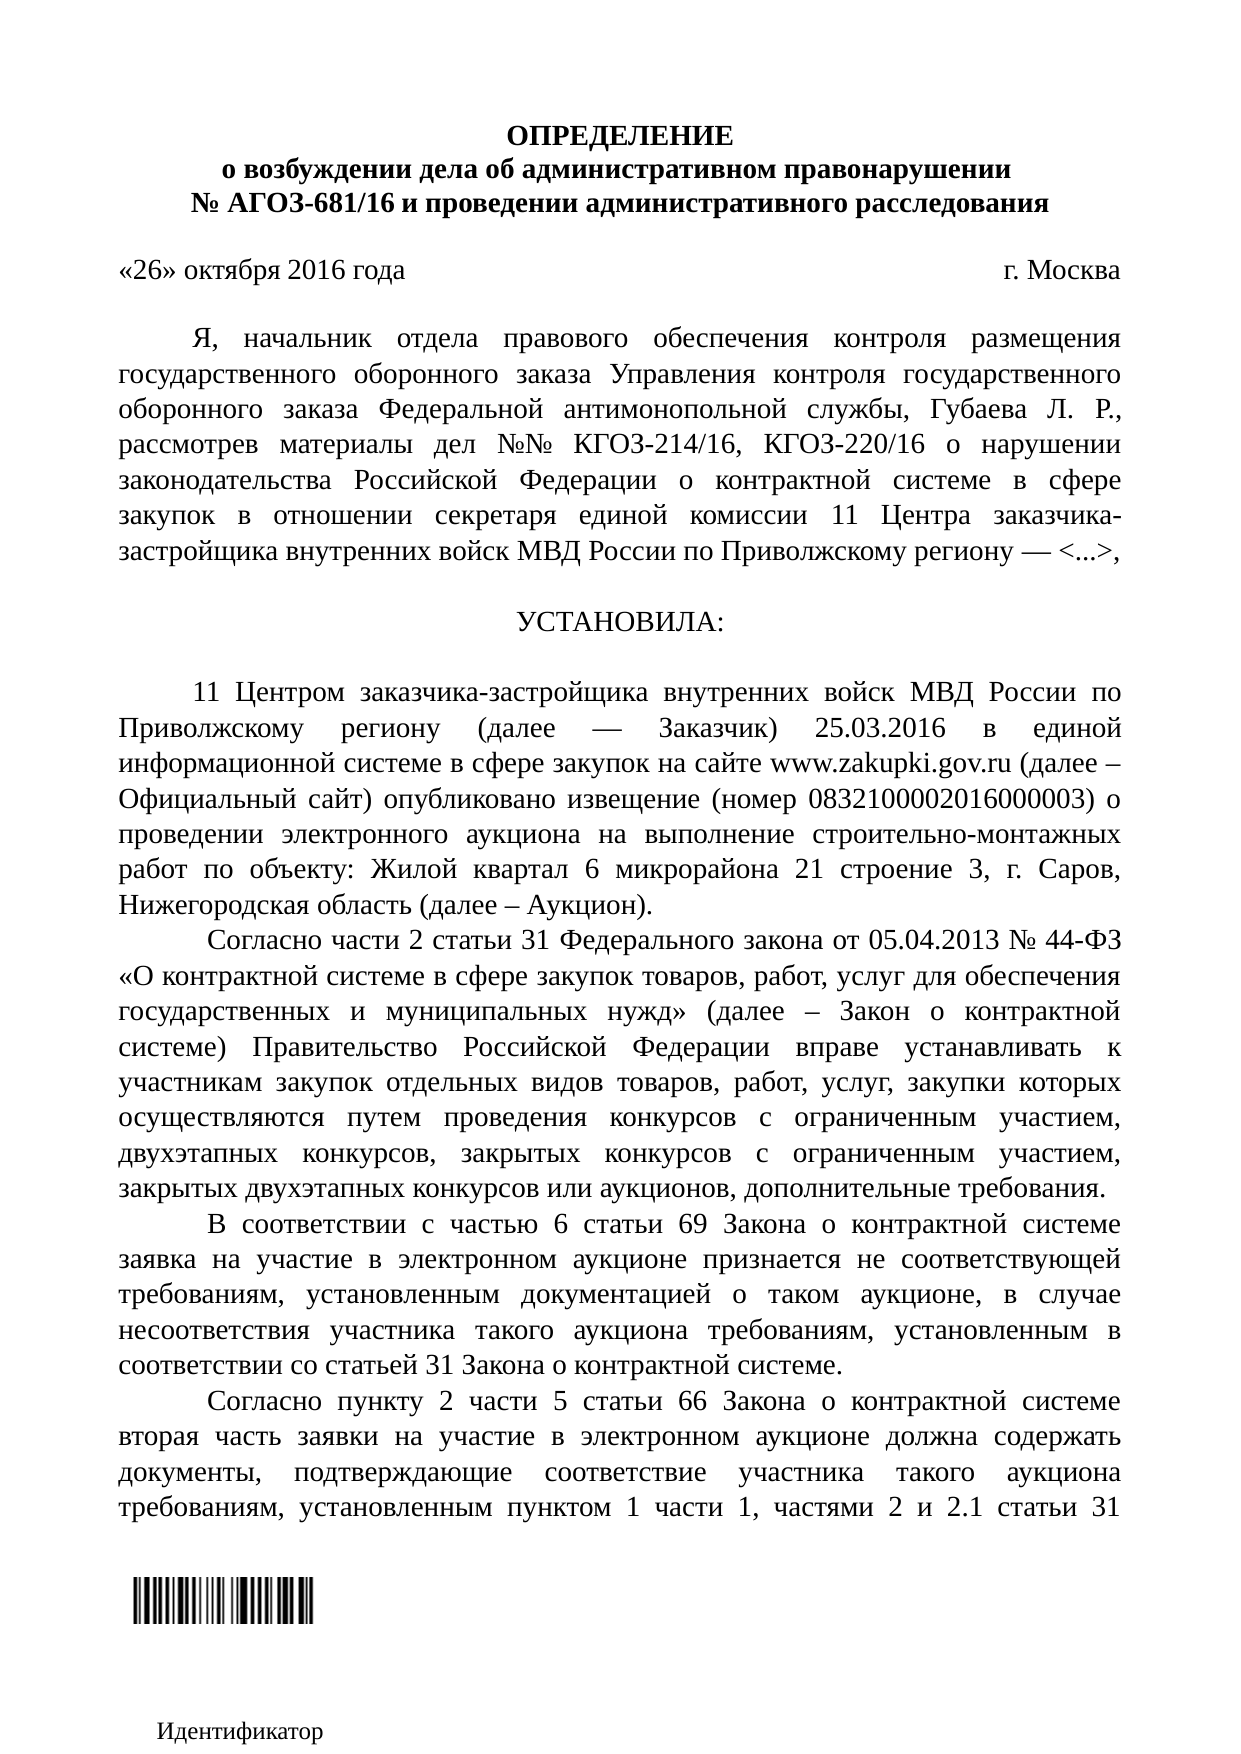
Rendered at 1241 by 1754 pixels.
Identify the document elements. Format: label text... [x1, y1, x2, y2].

text Я, начальник отдела правового обеспечения контроля размещения государственного оборонного заказа Управления контроля государственного оборонного заказа Федеральной антимонопольной службы, Губаева Л. Р., рассмотрев материалы дел №№ КГОЗ-214/16, КГОЗ-220/16 о нарушении законодательства Российской Федерации о контрактной системе в сфере закупок в отношении секретаря единой комиссии 11 Центра заказчика-застройщика внутренних войск МВД России по Приволжскому региону — <...>, [118, 319, 1122, 567]
text УСТАНОВИЛА: [118, 603, 1122, 638]
text ОПРЕДЕЛЕНИЕ [118, 118, 1122, 152]
text Согласно части 2 статьи 31 Федерального закона от 05.04.2013 № 44-ФЗ «О контрактной системе в сфере закупок товаров, работ, услуг для обеспечения государственных и муниципальных нужд» (далее – Закон о контрактной системе) Правительство Российской Федерации вправе устанавливать к участникам закупок отдельных видов товаров, работ, услуг, закупки которых осуществляются путем проведения конкурсов с ограниченным участием, двухэтапных конкурсов, закрытых конкурсов с ограниченным участием, закрытых двухэтапных конкурсов или аукционов, дополнительные требования. [118, 921, 1122, 1205]
text 11 Центром заказчика-застройщика внутренних войск МВД России по Приволжскому региону (далее — Заказчик) 25.03.2016 в единой информационной системе в сфере закупок на сайте www.zakupki.gov.ru (далее – Официальный сайт) опубликовано извещение (номер 0832100002016000003) о проведении электронного аукциона на выполнение строительно-монтажных работ по объекту: Жилой квартал 6 микрорайона 21 строение 3, г. Саров, Нижегородская область (далее – Аукцион). [118, 673, 1122, 921]
text Согласно пункту 2 части 5 статьи 66 Закона о контрактной системе вторая часть заявки на участие в электронном аукционе должна содержать документы, подтверждающие соответствие участника такого аукциона требованиям, установленным пунктом 1 части 1, частями 2 и 2.1 статьи 31 [118, 1382, 1122, 1523]
text В соответствии с частью 6 статьи 69 Закона о контрактной системе заявка на участие в электронном аукционе признается не соответствующей требованиям, установленным документацией о таком аукционе, в случае несоответствия участника такого аукциона требованиям, установленным в соответствии со статьей 31 Закона о контрактной системе. [118, 1205, 1122, 1382]
text «26» октября 2016 года г. Москва [118, 252, 1122, 286]
text о возбуждении дела об административном правонарушении № АГОЗ-681/16 и проведении административного расследования [118, 152, 1122, 219]
picture [118, 1577, 331, 1624]
